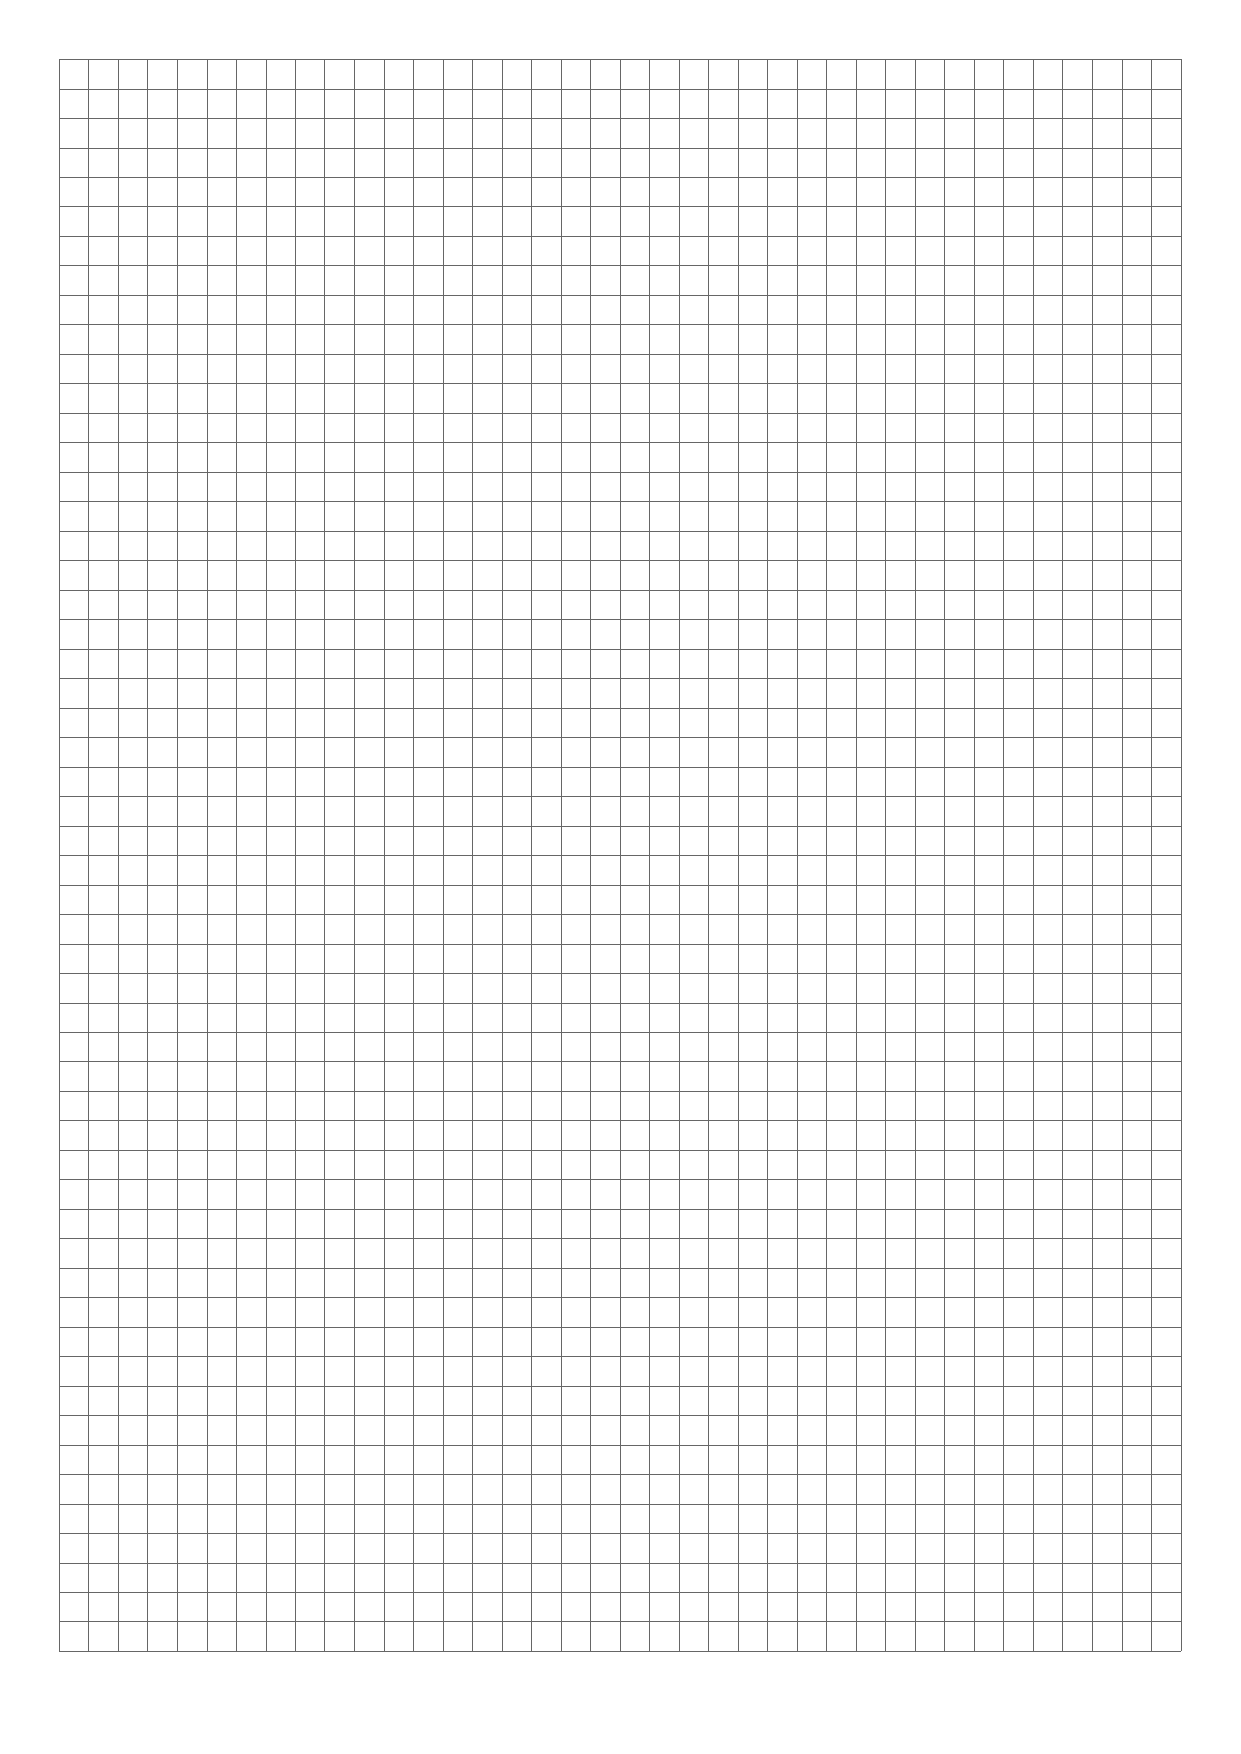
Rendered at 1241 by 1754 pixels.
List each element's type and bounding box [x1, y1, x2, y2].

table_cell [473, 502, 502, 531]
table_cell [916, 974, 944, 1002]
table_cell [886, 1534, 915, 1562]
table_cell [798, 1357, 826, 1386]
table_header [119, 60, 147, 88]
table_cell [1152, 1593, 1181, 1621]
table_cell [237, 414, 266, 442]
table_cell [178, 1269, 207, 1297]
table_cell [325, 591, 354, 619]
table_cell [473, 945, 502, 973]
table_cell [827, 1092, 856, 1120]
table_cell [267, 1269, 295, 1297]
table_cell [267, 325, 295, 354]
table_cell [975, 325, 1003, 354]
table_cell [650, 1092, 679, 1120]
table_cell [768, 90, 797, 118]
table_cell [148, 532, 177, 560]
table_cell [1034, 797, 1062, 826]
table_cell [444, 1033, 472, 1061]
table_cell [739, 1534, 767, 1562]
table_cell [562, 1004, 590, 1032]
table_cell [562, 1033, 590, 1061]
table_cell [827, 384, 856, 413]
table_cell [532, 738, 561, 767]
table_cell [355, 1239, 384, 1268]
table_cell [119, 1622, 147, 1651]
table_header [414, 60, 443, 88]
table_cell [503, 1121, 531, 1150]
table_cell [621, 1416, 649, 1444]
table_cell [827, 325, 856, 354]
table_cell [296, 915, 324, 943]
table_cell [89, 797, 118, 826]
table_cell [591, 237, 620, 265]
table_cell [355, 532, 384, 560]
table_cell [267, 1298, 295, 1327]
table_cell [1152, 1505, 1181, 1533]
table_cell [1063, 620, 1092, 649]
table_cell [680, 1180, 708, 1209]
table_cell [916, 1269, 944, 1297]
table_cell [739, 532, 767, 560]
table_cell [355, 856, 384, 884]
table_cell [325, 679, 354, 708]
table_cell [650, 1298, 679, 1327]
table_cell [1034, 974, 1062, 1002]
table_cell [532, 1505, 561, 1533]
table_cell [1123, 149, 1151, 177]
table_cell [503, 974, 531, 1002]
table_cell [739, 797, 767, 826]
table_cell [296, 620, 324, 649]
table_cell [975, 1446, 1003, 1474]
table_cell [296, 1564, 324, 1592]
table_cell [208, 738, 236, 767]
table_cell [798, 1033, 826, 1061]
table_cell [1093, 974, 1122, 1002]
table_cell [473, 473, 502, 501]
table_cell [886, 1151, 915, 1179]
table_cell [1034, 945, 1062, 973]
table_cell [1152, 1416, 1181, 1444]
table_cell [325, 1505, 354, 1533]
table_cell [975, 207, 1003, 236]
table_cell [827, 679, 856, 708]
table_cell [89, 1151, 118, 1179]
table_cell [1034, 620, 1062, 649]
table_header [886, 60, 915, 88]
table_cell [680, 856, 708, 884]
table_cell [650, 532, 679, 560]
table_cell [296, 1269, 324, 1297]
table_cell [827, 119, 856, 147]
table_cell [208, 1593, 236, 1621]
table_cell [680, 473, 708, 501]
table_cell [945, 1239, 974, 1268]
table_cell [208, 945, 236, 973]
table_cell [119, 1298, 147, 1327]
table_cell [1034, 1534, 1062, 1562]
table_cell [119, 296, 147, 324]
table_cell [1063, 1446, 1092, 1474]
table_cell [473, 620, 502, 649]
table_cell [385, 178, 413, 206]
table_cell [1063, 679, 1092, 708]
table_cell [355, 945, 384, 973]
table_cell [680, 1033, 708, 1061]
table_cell [119, 90, 147, 118]
table_cell [768, 1180, 797, 1209]
table_cell [148, 591, 177, 619]
table_cell [1063, 886, 1092, 914]
table_cell [414, 1092, 443, 1120]
table_cell [208, 502, 236, 531]
table_cell [178, 355, 207, 383]
table_cell [1034, 856, 1062, 884]
table_cell [414, 1298, 443, 1327]
table_cell [916, 856, 944, 884]
table_cell [119, 738, 147, 767]
table_cell [739, 1092, 767, 1120]
table_cell [119, 1416, 147, 1444]
table_cell [945, 620, 974, 649]
table_cell [385, 1269, 413, 1297]
table_cell [355, 1328, 384, 1356]
table_cell [886, 797, 915, 826]
table_cell [650, 974, 679, 1002]
table_cell [237, 355, 266, 383]
table_cell [296, 502, 324, 531]
table_cell [916, 915, 944, 943]
table_cell [473, 915, 502, 943]
table_cell [1034, 1357, 1062, 1386]
table_cell [414, 1475, 443, 1503]
table_cell [680, 1534, 708, 1562]
table_cell [827, 1210, 856, 1238]
table_cell [562, 1505, 590, 1533]
table_cell [827, 1004, 856, 1032]
table_cell [296, 1534, 324, 1562]
table_cell [296, 1210, 324, 1238]
table_cell [385, 1593, 413, 1621]
table_cell [60, 709, 88, 737]
table_cell [1004, 1564, 1033, 1592]
table_cell [148, 384, 177, 413]
table_cell [1093, 473, 1122, 501]
table_cell [1093, 561, 1122, 590]
table_cell [532, 561, 561, 590]
table_cell [208, 886, 236, 914]
table_cell [650, 768, 679, 796]
table_cell [1152, 237, 1181, 265]
table_cell [503, 296, 531, 324]
table_cell [1093, 178, 1122, 206]
table_cell [945, 1387, 974, 1415]
table_cell [148, 1564, 177, 1592]
table_cell [621, 207, 649, 236]
table_cell [60, 797, 88, 826]
table_cell [444, 1151, 472, 1179]
table_cell [148, 414, 177, 442]
table_cell [119, 149, 147, 177]
table_cell [208, 90, 236, 118]
table_cell [591, 1564, 620, 1592]
table_cell [89, 237, 118, 265]
table_cell [916, 1062, 944, 1091]
table_cell [1034, 768, 1062, 796]
table_cell [355, 178, 384, 206]
table_cell [945, 119, 974, 147]
table_cell [325, 1622, 354, 1651]
table_cell [768, 591, 797, 619]
table_cell [414, 1033, 443, 1061]
table_cell [503, 1622, 531, 1651]
table_cell [60, 119, 88, 147]
table_cell [473, 90, 502, 118]
table_cell [296, 650, 324, 678]
table_cell [237, 1387, 266, 1415]
table_cell [768, 1298, 797, 1327]
table_cell [1034, 1593, 1062, 1621]
table_cell [886, 709, 915, 737]
table_cell [1063, 1239, 1092, 1268]
table_cell [709, 237, 738, 265]
table_cell [1063, 709, 1092, 737]
table_cell [1034, 473, 1062, 501]
table_cell [414, 296, 443, 324]
table_cell [178, 1475, 207, 1503]
table_cell [178, 1416, 207, 1444]
table_cell [709, 1505, 738, 1533]
table_cell [385, 1062, 413, 1091]
table_cell [975, 1121, 1003, 1150]
table_cell [709, 207, 738, 236]
table_cell [709, 1298, 738, 1327]
table_cell [532, 1180, 561, 1209]
table_cell [562, 266, 590, 295]
table_cell [621, 90, 649, 118]
table_cell [414, 325, 443, 354]
table_cell [650, 1622, 679, 1651]
table_cell [798, 1210, 826, 1238]
table_cell [1123, 178, 1151, 206]
table_cell [1063, 561, 1092, 590]
table_cell [325, 797, 354, 826]
table_header [975, 60, 1003, 88]
table_cell [680, 1446, 708, 1474]
table_cell [208, 591, 236, 619]
table_cell [709, 1446, 738, 1474]
table_cell [739, 1564, 767, 1592]
table_cell [1004, 1239, 1033, 1268]
table_cell [739, 679, 767, 708]
table_cell [1004, 1298, 1033, 1327]
table_cell [768, 1505, 797, 1533]
table_cell [385, 945, 413, 973]
table_cell [208, 1092, 236, 1120]
table_cell [60, 355, 88, 383]
table_cell [355, 90, 384, 118]
table_cell [89, 679, 118, 708]
table_cell [562, 149, 590, 177]
table_cell [798, 325, 826, 354]
table_cell [89, 178, 118, 206]
table_cell [1034, 414, 1062, 442]
table_cell [857, 90, 885, 118]
table_cell [1152, 856, 1181, 884]
table_cell [385, 384, 413, 413]
table_cell [532, 1387, 561, 1415]
table_cell [621, 355, 649, 383]
table_cell [208, 532, 236, 560]
table_cell [178, 1033, 207, 1061]
table_cell [473, 738, 502, 767]
table_cell [267, 650, 295, 678]
table_cell [857, 414, 885, 442]
table_cell [650, 119, 679, 147]
table_cell [857, 1593, 885, 1621]
table_cell [414, 1269, 443, 1297]
table_cell [739, 886, 767, 914]
table_cell [60, 1357, 88, 1386]
table_cell [325, 1328, 354, 1356]
table_cell [621, 1062, 649, 1091]
table_cell [1093, 709, 1122, 737]
table_cell [414, 856, 443, 884]
table_cell [148, 1210, 177, 1238]
table_cell [1123, 1239, 1151, 1268]
table_cell [119, 1092, 147, 1120]
table_cell [1034, 1328, 1062, 1356]
table_cell [591, 532, 620, 560]
table_cell [621, 1180, 649, 1209]
table_cell [325, 620, 354, 649]
table_cell [532, 886, 561, 914]
table_cell [385, 149, 413, 177]
table_cell [1152, 443, 1181, 472]
table_cell [208, 797, 236, 826]
table_cell [739, 90, 767, 118]
table_cell [237, 1328, 266, 1356]
table_cell [267, 561, 295, 590]
table_cell [621, 443, 649, 472]
table_cell [1004, 1180, 1033, 1209]
table_cell [886, 237, 915, 265]
table_cell [739, 1446, 767, 1474]
table_cell [591, 886, 620, 914]
table_cell [886, 266, 915, 295]
table_cell [709, 1121, 738, 1150]
table_cell [237, 1092, 266, 1120]
table_header [178, 60, 207, 88]
table_cell [768, 1239, 797, 1268]
table_cell [296, 237, 324, 265]
table_cell [267, 1357, 295, 1386]
table_cell [1034, 443, 1062, 472]
table_cell [591, 650, 620, 678]
table_cell [237, 149, 266, 177]
table_cell [1123, 1357, 1151, 1386]
table_cell [237, 1505, 266, 1533]
table_cell [414, 738, 443, 767]
table_cell [208, 384, 236, 413]
table_cell [267, 915, 295, 943]
table_cell [208, 1357, 236, 1386]
table_cell [473, 178, 502, 206]
table_cell [591, 178, 620, 206]
table_cell [650, 886, 679, 914]
table_cell [621, 591, 649, 619]
table_cell [827, 561, 856, 590]
table_cell [208, 1239, 236, 1268]
table_cell [709, 1239, 738, 1268]
table_cell [414, 1151, 443, 1179]
table_cell [621, 1475, 649, 1503]
table_cell [1004, 679, 1033, 708]
table_cell [975, 1475, 1003, 1503]
table_cell [325, 207, 354, 236]
table_cell [886, 561, 915, 590]
table_cell [444, 620, 472, 649]
table_cell [975, 620, 1003, 649]
table_cell [768, 768, 797, 796]
table_cell [208, 1151, 236, 1179]
table_cell [355, 1151, 384, 1179]
table_cell [709, 384, 738, 413]
table_cell [975, 974, 1003, 1002]
table_cell [325, 1357, 354, 1386]
table_cell [532, 90, 561, 118]
table_cell [680, 237, 708, 265]
table_cell [1093, 296, 1122, 324]
table_cell [739, 1475, 767, 1503]
table_cell [208, 1269, 236, 1297]
table_cell [1093, 1062, 1122, 1091]
table_cell [385, 502, 413, 531]
table_cell [296, 738, 324, 767]
table_cell [385, 591, 413, 619]
table_cell [886, 443, 915, 472]
table_cell [414, 1534, 443, 1562]
table_header [355, 60, 384, 88]
table_cell [532, 207, 561, 236]
table_cell [1123, 768, 1151, 796]
table_cell [532, 1239, 561, 1268]
table_cell [1004, 1534, 1033, 1562]
table_cell [1093, 945, 1122, 973]
table_cell [1093, 1180, 1122, 1209]
table_cell [650, 414, 679, 442]
table_cell [414, 561, 443, 590]
table_cell [178, 443, 207, 472]
table_cell [89, 827, 118, 855]
table_cell [148, 207, 177, 236]
table_cell [562, 650, 590, 678]
table_cell [267, 856, 295, 884]
table_cell [385, 1357, 413, 1386]
table_cell [89, 1062, 118, 1091]
table_cell [1123, 1062, 1151, 1091]
table_cell [1063, 149, 1092, 177]
table_cell [119, 1475, 147, 1503]
table_cell [503, 237, 531, 265]
table_cell [1063, 473, 1092, 501]
table_cell [503, 886, 531, 914]
table_cell [89, 886, 118, 914]
table_cell [325, 325, 354, 354]
table_cell [532, 1328, 561, 1356]
table_cell [237, 178, 266, 206]
table_cell [237, 827, 266, 855]
table_cell [1152, 149, 1181, 177]
table_cell [1063, 1475, 1092, 1503]
table_cell [414, 178, 443, 206]
table_cell [119, 237, 147, 265]
table_cell [532, 945, 561, 973]
table_cell [768, 1446, 797, 1474]
table_cell [827, 591, 856, 619]
table_cell [1063, 1328, 1092, 1356]
table_cell [1093, 1298, 1122, 1327]
table_cell [857, 1210, 885, 1238]
table_cell [1152, 591, 1181, 619]
table_cell [857, 1387, 885, 1415]
table_cell [473, 1004, 502, 1032]
table_cell [385, 886, 413, 914]
table_cell [178, 1298, 207, 1327]
table_cell [1004, 1475, 1033, 1503]
table_cell [503, 650, 531, 678]
table_cell [975, 768, 1003, 796]
table_cell [148, 945, 177, 973]
table_cell [975, 1151, 1003, 1179]
table_cell [709, 1151, 738, 1179]
table_cell [385, 1534, 413, 1562]
table_cell [355, 443, 384, 472]
table_cell [739, 1357, 767, 1386]
table_cell [325, 1092, 354, 1120]
table_cell [1063, 591, 1092, 619]
table_cell [1093, 1564, 1122, 1592]
table_cell [650, 1269, 679, 1297]
table_cell [591, 1505, 620, 1533]
table_cell [385, 1180, 413, 1209]
table_cell [178, 1239, 207, 1268]
table_cell [650, 296, 679, 324]
table_cell [1063, 532, 1092, 560]
table_cell [178, 1151, 207, 1179]
table_cell [414, 1357, 443, 1386]
table_cell [1152, 797, 1181, 826]
table_cell [178, 178, 207, 206]
table_cell [148, 1446, 177, 1474]
table_cell [89, 974, 118, 1002]
table_cell [857, 1416, 885, 1444]
table_cell [768, 1269, 797, 1297]
table_cell [562, 414, 590, 442]
table_cell [267, 443, 295, 472]
table_cell [444, 1534, 472, 1562]
table_cell [621, 473, 649, 501]
table_cell [503, 768, 531, 796]
table_cell [709, 1534, 738, 1562]
table_cell [768, 178, 797, 206]
table_cell [1093, 1505, 1122, 1533]
table_cell [916, 1593, 944, 1621]
table_cell [827, 1151, 856, 1179]
table_cell [827, 414, 856, 442]
table_cell [886, 296, 915, 324]
table_cell [827, 532, 856, 560]
table_cell [267, 827, 295, 855]
table_header [325, 60, 354, 88]
table_cell [355, 355, 384, 383]
table_cell [267, 738, 295, 767]
table_cell [916, 178, 944, 206]
table_cell [650, 325, 679, 354]
table_cell [975, 119, 1003, 147]
table_cell [414, 532, 443, 560]
table_cell [798, 207, 826, 236]
table_cell [444, 561, 472, 590]
table_cell [1063, 119, 1092, 147]
table_cell [768, 1210, 797, 1238]
table_cell [208, 1328, 236, 1356]
table_cell [473, 1180, 502, 1209]
table_cell [473, 237, 502, 265]
table_cell [857, 1180, 885, 1209]
table_cell [945, 384, 974, 413]
table_cell [591, 1269, 620, 1297]
table_cell [267, 1387, 295, 1415]
table_cell [355, 679, 384, 708]
table_cell [650, 1534, 679, 1562]
table_cell [89, 1092, 118, 1120]
table_cell [768, 237, 797, 265]
table_cell [798, 797, 826, 826]
table_cell [178, 620, 207, 649]
table_cell [709, 738, 738, 767]
table_cell [503, 384, 531, 413]
table_cell [444, 1387, 472, 1415]
table_cell [1152, 650, 1181, 678]
table_cell [739, 296, 767, 324]
table_cell [1004, 856, 1033, 884]
table_cell [385, 1505, 413, 1533]
table_cell [296, 532, 324, 560]
table_cell [562, 384, 590, 413]
table_cell [1034, 561, 1062, 590]
table_cell [680, 591, 708, 619]
table_cell [650, 945, 679, 973]
table_cell [945, 296, 974, 324]
table_cell [886, 149, 915, 177]
table_cell [650, 1505, 679, 1533]
table_cell [1093, 1328, 1122, 1356]
table_cell [355, 1210, 384, 1238]
table_cell [208, 915, 236, 943]
table_cell [1093, 1033, 1122, 1061]
table_cell [148, 738, 177, 767]
table_cell [267, 237, 295, 265]
table_cell [916, 1564, 944, 1592]
table_cell [444, 414, 472, 442]
table_cell [532, 532, 561, 560]
table_cell [916, 1298, 944, 1327]
table_cell [591, 1298, 620, 1327]
table_cell [975, 915, 1003, 943]
table_cell [621, 679, 649, 708]
table_cell [621, 620, 649, 649]
table_cell [857, 679, 885, 708]
table_cell [1093, 414, 1122, 442]
table_cell [1004, 709, 1033, 737]
table_cell [148, 1151, 177, 1179]
table_cell [119, 1505, 147, 1533]
table_cell [532, 296, 561, 324]
table_cell [414, 1593, 443, 1621]
table_cell [237, 797, 266, 826]
table_cell [473, 1269, 502, 1297]
table_cell [916, 414, 944, 442]
table_cell [355, 1062, 384, 1091]
table_cell [148, 237, 177, 265]
table_cell [650, 679, 679, 708]
table_cell [296, 945, 324, 973]
table_cell [325, 1151, 354, 1179]
table_cell [532, 1534, 561, 1562]
table_cell [562, 679, 590, 708]
table_cell [119, 650, 147, 678]
table_cell [503, 797, 531, 826]
table_header [60, 60, 88, 88]
table_cell [60, 296, 88, 324]
table_cell [1004, 827, 1033, 855]
table_cell [532, 1121, 561, 1150]
table_cell [1152, 768, 1181, 796]
table_cell [768, 443, 797, 472]
table_cell [1093, 591, 1122, 619]
table_cell [916, 119, 944, 147]
table_cell [296, 1092, 324, 1120]
table_cell [739, 1387, 767, 1415]
table_cell [385, 974, 413, 1002]
table_cell [148, 1534, 177, 1562]
table_cell [945, 1357, 974, 1386]
table_cell [1123, 915, 1151, 943]
table_cell [473, 1446, 502, 1474]
table_cell [325, 532, 354, 560]
table_cell [650, 1593, 679, 1621]
table_cell [89, 443, 118, 472]
table_cell [444, 473, 472, 501]
table_header [532, 60, 561, 88]
table_cell [739, 443, 767, 472]
table_cell [208, 443, 236, 472]
table_cell [178, 119, 207, 147]
table_cell [1034, 1269, 1062, 1297]
table_cell [827, 443, 856, 472]
table_cell [650, 207, 679, 236]
table_cell [945, 1062, 974, 1091]
table_cell [1063, 1151, 1092, 1179]
table_cell [444, 443, 472, 472]
table_cell [119, 679, 147, 708]
table_cell [1034, 1180, 1062, 1209]
table_cell [680, 1062, 708, 1091]
table_cell [709, 1622, 738, 1651]
table_cell [1063, 1534, 1092, 1562]
table_cell [975, 149, 1003, 177]
table_cell [1123, 1121, 1151, 1150]
table_cell [532, 149, 561, 177]
table_cell [178, 768, 207, 796]
table_cell [60, 384, 88, 413]
table_cell [325, 296, 354, 324]
table_cell [768, 620, 797, 649]
table_cell [473, 119, 502, 147]
table_cell [709, 915, 738, 943]
table_cell [444, 237, 472, 265]
table_cell [798, 1239, 826, 1268]
table_cell [591, 384, 620, 413]
table_cell [414, 709, 443, 737]
table_cell [1034, 1239, 1062, 1268]
table_cell [503, 325, 531, 354]
table_cell [237, 1475, 266, 1503]
table_cell [1004, 974, 1033, 1002]
table_cell [739, 237, 767, 265]
table_cell [975, 856, 1003, 884]
table_cell [355, 149, 384, 177]
table_cell [975, 591, 1003, 619]
table_cell [562, 1446, 590, 1474]
table_cell [355, 1004, 384, 1032]
table_cell [503, 1298, 531, 1327]
table_cell [237, 886, 266, 914]
table_cell [827, 709, 856, 737]
table_cell [178, 827, 207, 855]
table_cell [1063, 1564, 1092, 1592]
table_cell [886, 1004, 915, 1032]
table_cell [591, 502, 620, 531]
table_cell [916, 1505, 944, 1533]
table_cell [178, 502, 207, 531]
table_cell [355, 1416, 384, 1444]
table_cell [975, 561, 1003, 590]
table_cell [945, 1564, 974, 1592]
table_cell [473, 1475, 502, 1503]
table_cell [1152, 1622, 1181, 1651]
table_cell [89, 856, 118, 884]
table_cell [798, 119, 826, 147]
table_cell [827, 1269, 856, 1297]
table_cell [1034, 915, 1062, 943]
table_cell [827, 886, 856, 914]
table_cell [178, 1505, 207, 1533]
table_cell [680, 1328, 708, 1356]
table_cell [119, 414, 147, 442]
table_cell [119, 974, 147, 1002]
table_cell [621, 1239, 649, 1268]
table_cell [325, 119, 354, 147]
table_cell [650, 827, 679, 855]
table_cell [1123, 1622, 1151, 1651]
table_cell [1004, 1416, 1033, 1444]
table_cell [208, 207, 236, 236]
table_cell [945, 768, 974, 796]
table_cell [414, 620, 443, 649]
table_cell [650, 1328, 679, 1356]
table_cell [532, 797, 561, 826]
table_cell [798, 266, 826, 295]
table_cell [591, 709, 620, 737]
table_cell [355, 325, 384, 354]
table_cell [1063, 827, 1092, 855]
table_cell [591, 296, 620, 324]
table_cell [532, 325, 561, 354]
table_cell [148, 915, 177, 943]
table_cell [89, 1357, 118, 1386]
table_cell [975, 1328, 1003, 1356]
table_cell [385, 1239, 413, 1268]
table_cell [886, 1210, 915, 1238]
table_cell [325, 827, 354, 855]
table_cell [148, 768, 177, 796]
table_cell [798, 532, 826, 560]
table_cell [178, 1357, 207, 1386]
table_cell [89, 945, 118, 973]
table_cell [296, 1033, 324, 1061]
table_cell [562, 1239, 590, 1268]
table_cell [325, 1534, 354, 1562]
table_cell [857, 1298, 885, 1327]
table_cell [1034, 1062, 1062, 1091]
table_cell [975, 1210, 1003, 1238]
table_cell [798, 1269, 826, 1297]
table_cell [1004, 502, 1033, 531]
table_cell [975, 237, 1003, 265]
table_cell [208, 1564, 236, 1592]
table_cell [237, 325, 266, 354]
table_cell [945, 738, 974, 767]
table_cell [680, 1475, 708, 1503]
table_cell [208, 1387, 236, 1415]
table_cell [562, 945, 590, 973]
table_cell [1093, 620, 1122, 649]
table_cell [267, 532, 295, 560]
table_cell [827, 355, 856, 383]
table_cell [680, 414, 708, 442]
table_cell [208, 178, 236, 206]
table_cell [89, 1210, 118, 1238]
table_cell [473, 1328, 502, 1356]
table_cell [267, 945, 295, 973]
table_cell [1152, 1210, 1181, 1238]
table_cell [148, 1180, 177, 1209]
table_cell [1123, 591, 1151, 619]
table_cell [532, 679, 561, 708]
table_cell [89, 1328, 118, 1356]
table_cell [1123, 1004, 1151, 1032]
table_cell [916, 738, 944, 767]
table_cell [296, 1387, 324, 1415]
table_cell [119, 1121, 147, 1150]
table_cell [1034, 1004, 1062, 1032]
table_cell [1152, 974, 1181, 1002]
table_cell [1123, 473, 1151, 501]
table_cell [945, 650, 974, 678]
table_cell [237, 1062, 266, 1091]
table_cell [60, 443, 88, 472]
table_cell [709, 443, 738, 472]
table_cell [89, 502, 118, 531]
table_cell [1004, 414, 1033, 442]
table_cell [739, 1298, 767, 1327]
table_cell [768, 1151, 797, 1179]
table_cell [60, 620, 88, 649]
table_cell [503, 355, 531, 383]
table_cell [385, 1622, 413, 1651]
table_cell [916, 325, 944, 354]
table_cell [827, 1062, 856, 1091]
table_cell [296, 1004, 324, 1032]
table_cell [1093, 1210, 1122, 1238]
table_cell [532, 502, 561, 531]
table_cell [178, 473, 207, 501]
table_cell [562, 502, 590, 531]
table_cell [768, 149, 797, 177]
table_cell [267, 90, 295, 118]
table_cell [1152, 1121, 1181, 1150]
table_cell [267, 149, 295, 177]
table_header [1034, 60, 1062, 88]
table_cell [385, 1416, 413, 1444]
table_cell [503, 620, 531, 649]
table_cell [444, 178, 472, 206]
table_cell [444, 974, 472, 1002]
table_cell [473, 296, 502, 324]
table_cell [60, 650, 88, 678]
table_cell [237, 709, 266, 737]
table_cell [119, 1446, 147, 1474]
table_cell [1004, 532, 1033, 560]
table_cell [414, 414, 443, 442]
table_cell [60, 1328, 88, 1356]
table_cell [1004, 119, 1033, 147]
table_cell [680, 1416, 708, 1444]
table_cell [1063, 738, 1092, 767]
table_cell [414, 1121, 443, 1150]
table_cell [975, 1416, 1003, 1444]
table_cell [886, 856, 915, 884]
table_cell [178, 207, 207, 236]
table_cell [296, 1622, 324, 1651]
table_cell [119, 1534, 147, 1562]
table_cell [503, 1033, 531, 1061]
table_cell [325, 1004, 354, 1032]
table_cell [178, 915, 207, 943]
table_cell [562, 207, 590, 236]
table_cell [119, 945, 147, 973]
table_cell [148, 1004, 177, 1032]
table_cell [267, 768, 295, 796]
table_cell [444, 679, 472, 708]
table_cell [148, 620, 177, 649]
table_cell [296, 1505, 324, 1533]
table_cell [385, 90, 413, 118]
table_cell [444, 1298, 472, 1327]
table_cell [798, 1534, 826, 1562]
table_cell [414, 384, 443, 413]
table_cell [827, 1357, 856, 1386]
table_cell [385, 207, 413, 236]
table_cell [532, 443, 561, 472]
table_cell [975, 1269, 1003, 1297]
table_cell [1093, 237, 1122, 265]
table_cell [1004, 1593, 1033, 1621]
table_cell [532, 384, 561, 413]
table_cell [208, 237, 236, 265]
table_header [237, 60, 266, 88]
table_cell [768, 1092, 797, 1120]
table_cell [886, 679, 915, 708]
table_cell [355, 886, 384, 914]
table_cell [1123, 650, 1151, 678]
table_cell [886, 1269, 915, 1297]
table_cell [739, 414, 767, 442]
table_cell [768, 532, 797, 560]
table_cell [1093, 1239, 1122, 1268]
table_cell [1093, 886, 1122, 914]
table_cell [178, 1446, 207, 1474]
table_cell [208, 296, 236, 324]
table_cell [89, 1298, 118, 1327]
table_cell [1152, 266, 1181, 295]
table_cell [857, 1121, 885, 1150]
table_cell [798, 1505, 826, 1533]
table_cell [325, 1298, 354, 1327]
table_cell [886, 1475, 915, 1503]
table_cell [208, 974, 236, 1002]
table_cell [532, 1062, 561, 1091]
table_cell [591, 266, 620, 295]
table_cell [916, 384, 944, 413]
table_cell [857, 915, 885, 943]
table_cell [739, 473, 767, 501]
table_cell [414, 266, 443, 295]
table_cell [444, 709, 472, 737]
table_cell [355, 384, 384, 413]
table_cell [355, 1505, 384, 1533]
table_cell [1034, 886, 1062, 914]
table_cell [739, 620, 767, 649]
table_cell [709, 325, 738, 354]
table_cell [89, 414, 118, 442]
table_cell [385, 237, 413, 265]
table_cell [739, 709, 767, 737]
table_cell [89, 1475, 118, 1503]
table_cell [473, 443, 502, 472]
table_cell [414, 974, 443, 1002]
table_cell [680, 1210, 708, 1238]
table_cell [385, 1151, 413, 1179]
table_cell [414, 591, 443, 619]
table_cell [119, 266, 147, 295]
table_cell [650, 915, 679, 943]
table_cell [975, 266, 1003, 295]
table_cell [89, 1534, 118, 1562]
table_cell [208, 1298, 236, 1327]
table_cell [1152, 502, 1181, 531]
table_cell [1063, 1622, 1092, 1651]
table_cell [355, 1593, 384, 1621]
table_cell [886, 1298, 915, 1327]
table_cell [532, 1564, 561, 1592]
table_cell [709, 827, 738, 855]
table_cell [385, 119, 413, 147]
table_cell [621, 266, 649, 295]
table_cell [532, 827, 561, 855]
table_cell [119, 1062, 147, 1091]
table_cell [650, 90, 679, 118]
table_cell [650, 1475, 679, 1503]
table_cell [325, 1416, 354, 1444]
table_cell [709, 178, 738, 206]
table_cell [739, 915, 767, 943]
table_cell [355, 974, 384, 1002]
table_cell [1034, 296, 1062, 324]
table_cell [503, 1534, 531, 1562]
table_cell [680, 738, 708, 767]
table_cell [119, 561, 147, 590]
table_cell [621, 1210, 649, 1238]
table_cell [709, 650, 738, 678]
table_cell [178, 738, 207, 767]
table_cell [89, 1505, 118, 1533]
table_cell [1093, 532, 1122, 560]
table_cell [916, 620, 944, 649]
table_cell [709, 502, 738, 531]
table_cell [739, 1180, 767, 1209]
table_cell [473, 532, 502, 560]
table_cell [60, 473, 88, 501]
table_cell [768, 1004, 797, 1032]
table_cell [650, 237, 679, 265]
table_cell [89, 1564, 118, 1592]
table_cell [768, 915, 797, 943]
table_cell [355, 1033, 384, 1061]
table_cell [857, 650, 885, 678]
table_cell [768, 679, 797, 708]
table_cell [178, 266, 207, 295]
table_cell [680, 90, 708, 118]
table_cell [473, 1239, 502, 1268]
table_cell [296, 296, 324, 324]
table_cell [975, 532, 1003, 560]
table_cell [119, 1593, 147, 1621]
table_cell [768, 296, 797, 324]
table_cell [886, 1622, 915, 1651]
table_cell [414, 473, 443, 501]
table_cell [60, 1564, 88, 1592]
table_cell [414, 886, 443, 914]
table_cell [886, 1180, 915, 1209]
table_cell [89, 1416, 118, 1444]
table_cell [1093, 915, 1122, 943]
table_cell [1034, 207, 1062, 236]
table_cell [325, 915, 354, 943]
table_cell [680, 1387, 708, 1415]
table_cell [1123, 1269, 1151, 1297]
table_cell [385, 1210, 413, 1238]
table_cell [709, 886, 738, 914]
table_cell [473, 1151, 502, 1179]
table_cell [562, 1210, 590, 1238]
table_cell [237, 591, 266, 619]
table_cell [1034, 1092, 1062, 1120]
table_cell [1123, 1210, 1151, 1238]
table_cell [178, 414, 207, 442]
table_cell [473, 149, 502, 177]
table_cell [621, 915, 649, 943]
table_cell [945, 1210, 974, 1238]
table_cell [325, 1269, 354, 1297]
table_cell [739, 1121, 767, 1150]
table_cell [650, 1416, 679, 1444]
table_cell [739, 1416, 767, 1444]
table_cell [916, 355, 944, 383]
table_cell [768, 561, 797, 590]
table_cell [325, 561, 354, 590]
table_cell [237, 1446, 266, 1474]
table_header [503, 60, 531, 88]
table_cell [1152, 1180, 1181, 1209]
table_cell [916, 886, 944, 914]
table_cell [60, 502, 88, 531]
table_cell [857, 502, 885, 531]
table_cell [119, 1357, 147, 1386]
table_cell [385, 1033, 413, 1061]
table_cell [1152, 1004, 1181, 1032]
table_cell [916, 296, 944, 324]
table_cell [945, 1092, 974, 1120]
table_cell [975, 90, 1003, 118]
table_cell [768, 1416, 797, 1444]
table_cell [827, 1622, 856, 1651]
table_cell [503, 679, 531, 708]
table_cell [473, 1210, 502, 1238]
table_cell [355, 296, 384, 324]
table_cell [178, 797, 207, 826]
table_cell [1123, 355, 1151, 383]
table_cell [503, 149, 531, 177]
table_cell [119, 1180, 147, 1209]
table_cell [1123, 679, 1151, 708]
table_cell [650, 1446, 679, 1474]
table_cell [325, 1387, 354, 1415]
table_cell [768, 945, 797, 973]
table_cell [1123, 1387, 1151, 1415]
table_cell [1063, 325, 1092, 354]
table_cell [709, 1593, 738, 1621]
table_header [1063, 60, 1092, 88]
table_cell [208, 1534, 236, 1562]
table_cell [1063, 1298, 1092, 1327]
table_cell [325, 974, 354, 1002]
table_cell [325, 1475, 354, 1503]
table_cell [208, 620, 236, 649]
table_cell [1123, 974, 1151, 1002]
table_cell [60, 266, 88, 295]
table_cell [945, 532, 974, 560]
table_cell [709, 768, 738, 796]
table_cell [562, 1534, 590, 1562]
table_cell [1034, 1033, 1062, 1061]
table_cell [1152, 1151, 1181, 1179]
table_cell [945, 1505, 974, 1533]
table_cell [798, 296, 826, 324]
table_cell [325, 502, 354, 531]
table_cell [621, 384, 649, 413]
table_cell [296, 886, 324, 914]
table_cell [1034, 1416, 1062, 1444]
table_cell [768, 650, 797, 678]
table_cell [503, 738, 531, 767]
table_cell [739, 1593, 767, 1621]
table_cell [355, 709, 384, 737]
table_cell [473, 1298, 502, 1327]
table_cell [325, 650, 354, 678]
table_cell [148, 149, 177, 177]
table_cell [444, 768, 472, 796]
table_cell [1152, 561, 1181, 590]
table_cell [178, 149, 207, 177]
table_cell [89, 738, 118, 767]
table_cell [267, 1151, 295, 1179]
table_cell [709, 709, 738, 737]
table_cell [768, 207, 797, 236]
table_cell [1004, 738, 1033, 767]
table_cell [267, 1092, 295, 1120]
table_cell [827, 1387, 856, 1415]
table_cell [237, 945, 266, 973]
table_cell [178, 679, 207, 708]
table_cell [119, 827, 147, 855]
table_cell [267, 1180, 295, 1209]
table_cell [1152, 473, 1181, 501]
table_cell [444, 1622, 472, 1651]
table_cell [1152, 1062, 1181, 1091]
table_cell [473, 1593, 502, 1621]
table_cell [591, 1328, 620, 1356]
table_cell [267, 886, 295, 914]
table_cell [886, 414, 915, 442]
table_cell [414, 1622, 443, 1651]
table_cell [325, 768, 354, 796]
table_cell [148, 1475, 177, 1503]
table_cell [798, 561, 826, 590]
table_cell [650, 1564, 679, 1592]
table_cell [975, 945, 1003, 973]
table_cell [975, 443, 1003, 472]
table_cell [119, 355, 147, 383]
table_cell [857, 945, 885, 973]
table_cell [621, 502, 649, 531]
table_cell [916, 207, 944, 236]
table_cell [1123, 443, 1151, 472]
table_cell [473, 1121, 502, 1150]
table_cell [208, 355, 236, 383]
table_cell [857, 1357, 885, 1386]
table_cell [237, 1564, 266, 1592]
table_cell [1123, 532, 1151, 560]
table_cell [1034, 325, 1062, 354]
table_cell [532, 1092, 561, 1120]
table_cell [1034, 679, 1062, 708]
table_cell [798, 1062, 826, 1091]
table_cell [355, 561, 384, 590]
table_cell [444, 591, 472, 619]
table_cell [355, 620, 384, 649]
table_cell [237, 1239, 266, 1268]
table_cell [208, 561, 236, 590]
table_cell [945, 414, 974, 442]
table_cell [60, 856, 88, 884]
table_cell [444, 650, 472, 678]
table_cell [385, 1387, 413, 1415]
table_cell [827, 296, 856, 324]
table_cell [916, 443, 944, 472]
table_cell [621, 945, 649, 973]
table_cell [60, 591, 88, 619]
table_cell [178, 1387, 207, 1415]
table_cell [945, 1269, 974, 1297]
table_cell [148, 1269, 177, 1297]
table_cell [739, 768, 767, 796]
table_cell [60, 1004, 88, 1032]
table_cell [60, 1446, 88, 1474]
table_cell [89, 709, 118, 737]
table_cell [857, 886, 885, 914]
table_cell [208, 1475, 236, 1503]
table_cell [296, 1151, 324, 1179]
table_cell [60, 886, 88, 914]
table_cell [208, 1062, 236, 1091]
table_cell [1152, 945, 1181, 973]
table_cell [60, 561, 88, 590]
table_cell [296, 679, 324, 708]
table_cell [473, 1622, 502, 1651]
table_cell [473, 797, 502, 826]
table_cell [148, 1357, 177, 1386]
table_cell [857, 797, 885, 826]
table_cell [119, 591, 147, 619]
table_cell [237, 1416, 266, 1444]
table_cell [827, 1121, 856, 1150]
table_cell [444, 1062, 472, 1091]
table_cell [532, 1033, 561, 1061]
table_header [1152, 60, 1181, 88]
table_cell [267, 1062, 295, 1091]
table_cell [444, 384, 472, 413]
table_cell [532, 266, 561, 295]
table_cell [680, 1239, 708, 1268]
table_cell [532, 650, 561, 678]
table_cell [325, 1121, 354, 1150]
table_cell [385, 443, 413, 472]
table_cell [296, 90, 324, 118]
table_cell [414, 768, 443, 796]
table_header [650, 60, 679, 88]
table_cell [650, 620, 679, 649]
table_cell [208, 1180, 236, 1209]
table_header [296, 60, 324, 88]
table_cell [1152, 1092, 1181, 1120]
table_cell [680, 266, 708, 295]
table_cell [385, 1475, 413, 1503]
table_cell [827, 1475, 856, 1503]
table_cell [562, 1357, 590, 1386]
table_cell [119, 178, 147, 206]
table_cell [1152, 296, 1181, 324]
table_cell [208, 1416, 236, 1444]
table_cell [267, 1475, 295, 1503]
table_cell [798, 1564, 826, 1592]
table_cell [1123, 1564, 1151, 1592]
table_cell [60, 1151, 88, 1179]
table_cell [886, 1357, 915, 1386]
table_cell [503, 414, 531, 442]
table_cell [1152, 119, 1181, 147]
table_cell [857, 473, 885, 501]
table_cell [1093, 1004, 1122, 1032]
table_cell [296, 1416, 324, 1444]
table_cell [562, 827, 590, 855]
table_cell [739, 119, 767, 147]
table_cell [798, 827, 826, 855]
table_cell [945, 886, 974, 914]
table_cell [562, 1121, 590, 1150]
table_cell [296, 591, 324, 619]
table_cell [414, 119, 443, 147]
table_cell [473, 679, 502, 708]
table_cell [857, 709, 885, 737]
table_cell [414, 237, 443, 265]
table_cell [975, 709, 1003, 737]
table_cell [827, 1239, 856, 1268]
table_cell [208, 768, 236, 796]
table_cell [1093, 384, 1122, 413]
table_cell [148, 1062, 177, 1091]
table_cell [975, 1062, 1003, 1091]
table_cell [60, 1387, 88, 1415]
table_cell [591, 1004, 620, 1032]
table_cell [267, 679, 295, 708]
table_cell [591, 1446, 620, 1474]
table_cell [857, 355, 885, 383]
table_cell [650, 149, 679, 177]
table_cell [1123, 738, 1151, 767]
table_cell [621, 1298, 649, 1327]
table_cell [148, 325, 177, 354]
table_cell [296, 1328, 324, 1356]
table_cell [532, 1210, 561, 1238]
table_cell [89, 1180, 118, 1209]
table_cell [975, 797, 1003, 826]
table_cell [768, 384, 797, 413]
table_cell [89, 384, 118, 413]
table_cell [473, 1092, 502, 1120]
table_cell [385, 797, 413, 826]
table_cell [237, 915, 266, 943]
table_cell [621, 1505, 649, 1533]
table_cell [916, 237, 944, 265]
table_cell [1063, 1121, 1092, 1150]
table_cell [208, 1622, 236, 1651]
table_cell [827, 1298, 856, 1327]
table_cell [562, 886, 590, 914]
table_cell [1063, 974, 1092, 1002]
table_cell [444, 1564, 472, 1592]
table_header [857, 60, 885, 88]
table_cell [562, 532, 590, 560]
table_cell [709, 679, 738, 708]
table_cell [1004, 1446, 1033, 1474]
table_cell [89, 296, 118, 324]
table_cell [886, 1328, 915, 1356]
table_cell [178, 1062, 207, 1091]
table_cell [267, 1446, 295, 1474]
table_cell [1123, 384, 1151, 413]
table_cell [1004, 325, 1033, 354]
table_cell [1004, 915, 1033, 943]
table_cell [1123, 1593, 1151, 1621]
table_cell [148, 266, 177, 295]
table_cell [355, 591, 384, 619]
table_cell [1152, 915, 1181, 943]
table_cell [60, 738, 88, 767]
table_cell [650, 1121, 679, 1150]
table_cell [798, 473, 826, 501]
table_cell [621, 709, 649, 737]
table_cell [768, 1328, 797, 1356]
table_cell [886, 620, 915, 649]
table_cell [857, 1475, 885, 1503]
table_cell [473, 1357, 502, 1386]
table_cell [621, 768, 649, 796]
table_cell [532, 856, 561, 884]
table_cell [385, 473, 413, 501]
table_cell [237, 1180, 266, 1209]
table_cell [148, 178, 177, 206]
table_cell [237, 1269, 266, 1297]
table_cell [1152, 1269, 1181, 1297]
table_cell [178, 886, 207, 914]
table_cell [916, 561, 944, 590]
table_cell [178, 709, 207, 737]
table_cell [798, 1475, 826, 1503]
table_cell [503, 90, 531, 118]
table_cell [1123, 797, 1151, 826]
table_cell [827, 90, 856, 118]
table_cell [739, 1328, 767, 1356]
table_cell [473, 207, 502, 236]
table_cell [414, 355, 443, 383]
table_cell [1063, 1033, 1092, 1061]
table_cell [857, 1062, 885, 1091]
table_cell [119, 384, 147, 413]
table_cell [237, 384, 266, 413]
table_cell [945, 1151, 974, 1179]
table_cell [89, 1622, 118, 1651]
table_cell [1152, 178, 1181, 206]
table_cell [385, 414, 413, 442]
table_cell [916, 1121, 944, 1150]
table_cell [325, 149, 354, 177]
table_cell [178, 945, 207, 973]
table_cell [857, 561, 885, 590]
table_cell [60, 1505, 88, 1533]
table_cell [325, 738, 354, 767]
table_cell [768, 709, 797, 737]
table_cell [444, 827, 472, 855]
table_header [473, 60, 502, 88]
table_cell [591, 768, 620, 796]
table_cell [857, 532, 885, 560]
table_cell [650, 1239, 679, 1268]
table_cell [89, 1446, 118, 1474]
table_cell [532, 1357, 561, 1386]
table_cell [621, 1121, 649, 1150]
table_header [591, 60, 620, 88]
table_cell [562, 355, 590, 383]
table_cell [916, 1475, 944, 1503]
table_cell [827, 974, 856, 1002]
table_cell [857, 237, 885, 265]
table_cell [532, 1593, 561, 1621]
table_cell [562, 1564, 590, 1592]
table_cell [119, 1151, 147, 1179]
table_cell [60, 207, 88, 236]
table_cell [591, 1239, 620, 1268]
table_cell [591, 561, 620, 590]
table_cell [267, 1004, 295, 1032]
table_cell [1123, 414, 1151, 442]
table_cell [414, 827, 443, 855]
table_cell [325, 443, 354, 472]
table_cell [1034, 591, 1062, 619]
table_cell [886, 1239, 915, 1268]
table_cell [591, 1475, 620, 1503]
table_cell [119, 797, 147, 826]
table_cell [886, 325, 915, 354]
table_cell [119, 1328, 147, 1356]
table_cell [89, 325, 118, 354]
table_cell [355, 1534, 384, 1562]
table_cell [680, 1564, 708, 1592]
table_cell [1152, 1239, 1181, 1268]
table_cell [562, 561, 590, 590]
table_cell [886, 473, 915, 501]
table_cell [857, 119, 885, 147]
table_cell [1093, 1446, 1122, 1474]
table_cell [591, 856, 620, 884]
table_cell [886, 502, 915, 531]
table_cell [975, 827, 1003, 855]
table_cell [267, 1593, 295, 1621]
table_cell [886, 591, 915, 619]
table_cell [267, 1534, 295, 1562]
table_cell [975, 1239, 1003, 1268]
table_cell [827, 1180, 856, 1209]
table_cell [1093, 856, 1122, 884]
table_cell [1123, 90, 1151, 118]
table_cell [237, 237, 266, 265]
table_cell [1123, 119, 1151, 147]
table_header [621, 60, 649, 88]
table_cell [208, 856, 236, 884]
table_cell [680, 502, 708, 531]
table_cell [886, 1387, 915, 1415]
table_cell [739, 266, 767, 295]
table_cell [562, 473, 590, 501]
table_cell [680, 620, 708, 649]
table_cell [886, 1092, 915, 1120]
table_cell [1063, 797, 1092, 826]
table_cell [562, 1593, 590, 1621]
table_cell [591, 679, 620, 708]
table_cell [945, 237, 974, 265]
table_cell [1063, 1387, 1092, 1415]
table_cell [857, 1092, 885, 1120]
table_cell [1004, 650, 1033, 678]
table_cell [945, 1446, 974, 1474]
table_cell [1123, 266, 1151, 295]
table_cell [621, 1328, 649, 1356]
table_cell [650, 1004, 679, 1032]
table_cell [1093, 679, 1122, 708]
table_cell [148, 119, 177, 147]
table_cell [975, 296, 1003, 324]
table_cell [237, 856, 266, 884]
table_cell [945, 502, 974, 531]
table_cell [267, 1622, 295, 1651]
table_cell [267, 296, 295, 324]
table_cell [975, 502, 1003, 531]
table_cell [1034, 502, 1062, 531]
table_cell [148, 827, 177, 855]
table_cell [178, 1328, 207, 1356]
table_cell [414, 149, 443, 177]
table_cell [709, 1062, 738, 1091]
table_cell [680, 561, 708, 590]
table_cell [1152, 620, 1181, 649]
table_cell [650, 1387, 679, 1415]
table_cell [355, 1298, 384, 1327]
table_cell [621, 1593, 649, 1621]
table_cell [916, 1210, 944, 1238]
table_cell [148, 1121, 177, 1150]
table_cell [1152, 414, 1181, 442]
table_cell [827, 1446, 856, 1474]
table_cell [296, 119, 324, 147]
table_cell [650, 266, 679, 295]
table_cell [1093, 1534, 1122, 1562]
table_cell [1004, 1269, 1033, 1297]
table_cell [532, 1298, 561, 1327]
table_cell [1004, 355, 1033, 383]
table_cell [325, 1180, 354, 1209]
table_cell [562, 768, 590, 796]
table_cell [444, 1328, 472, 1356]
table_cell [267, 355, 295, 383]
table_cell [709, 1357, 738, 1386]
table_cell [591, 1180, 620, 1209]
table_cell [680, 768, 708, 796]
table_cell [148, 1416, 177, 1444]
table_cell [119, 1269, 147, 1297]
table_cell [60, 945, 88, 973]
table_cell [562, 1328, 590, 1356]
table_cell [857, 384, 885, 413]
table_cell [237, 1357, 266, 1386]
table_cell [237, 1121, 266, 1150]
table_cell [178, 856, 207, 884]
table_cell [1093, 502, 1122, 531]
table_cell [1093, 266, 1122, 295]
table_cell [591, 915, 620, 943]
table_cell [444, 1092, 472, 1120]
table_cell [709, 1564, 738, 1592]
table_cell [680, 1121, 708, 1150]
table_cell [60, 1033, 88, 1061]
table_cell [1152, 1564, 1181, 1592]
table_cell [444, 207, 472, 236]
table_cell [325, 1210, 354, 1238]
table_cell [827, 768, 856, 796]
table_header [680, 60, 708, 88]
table_cell [60, 679, 88, 708]
table_cell [414, 90, 443, 118]
table_cell [414, 1416, 443, 1444]
table_cell [325, 1239, 354, 1268]
table_cell [355, 207, 384, 236]
table_cell [119, 325, 147, 354]
table_cell [325, 1033, 354, 1061]
table_cell [385, 1328, 413, 1356]
table_cell [532, 1151, 561, 1179]
table_cell [768, 1033, 797, 1061]
table_cell [325, 1446, 354, 1474]
table_cell [621, 827, 649, 855]
table_cell [1152, 1446, 1181, 1474]
table_cell [208, 1004, 236, 1032]
table_cell [1093, 149, 1122, 177]
table_cell [473, 827, 502, 855]
table_cell [267, 178, 295, 206]
table_cell [60, 1269, 88, 1297]
table_cell [148, 797, 177, 826]
table_cell [532, 1004, 561, 1032]
table_cell [739, 1033, 767, 1061]
table_cell [1123, 325, 1151, 354]
table_cell [237, 1210, 266, 1238]
table_cell [178, 1593, 207, 1621]
table_cell [709, 296, 738, 324]
table_cell [119, 886, 147, 914]
table_cell [827, 178, 856, 206]
table_cell [1123, 1328, 1151, 1356]
table_cell [945, 1534, 974, 1562]
table_cell [532, 237, 561, 265]
table_cell [827, 502, 856, 531]
table_cell [1093, 1387, 1122, 1415]
table_cell [355, 1475, 384, 1503]
table_cell [1152, 1328, 1181, 1356]
table_header [1093, 60, 1122, 88]
table_cell [532, 974, 561, 1002]
table_cell [562, 915, 590, 943]
table_cell [119, 1564, 147, 1592]
table_cell [1004, 1004, 1033, 1032]
table_cell [1063, 296, 1092, 324]
table_cell [975, 1564, 1003, 1592]
table_cell [1063, 90, 1092, 118]
table_cell [503, 1328, 531, 1356]
table_cell [60, 1534, 88, 1562]
table_cell [680, 1505, 708, 1533]
table_cell [886, 768, 915, 796]
table_cell [916, 827, 944, 855]
table_cell [444, 296, 472, 324]
table_cell [503, 1062, 531, 1091]
table_cell [267, 384, 295, 413]
table_header [739, 60, 767, 88]
table_cell [562, 1622, 590, 1651]
table_cell [886, 532, 915, 560]
table_cell [680, 974, 708, 1002]
table_header [562, 60, 590, 88]
table_cell [60, 974, 88, 1002]
table_cell [975, 886, 1003, 914]
table_cell [119, 207, 147, 236]
table_cell [355, 1564, 384, 1592]
table_cell [267, 591, 295, 619]
table_cell [444, 797, 472, 826]
table_cell [148, 856, 177, 884]
table_cell [148, 1239, 177, 1268]
table_cell [148, 1622, 177, 1651]
table_cell [208, 119, 236, 147]
table_cell [768, 856, 797, 884]
table_cell [60, 1121, 88, 1150]
table_cell [1034, 1298, 1062, 1327]
table_cell [1093, 1357, 1122, 1386]
table_cell [414, 915, 443, 943]
table_cell [886, 1062, 915, 1091]
table_cell [208, 1505, 236, 1533]
table_cell [355, 502, 384, 531]
table_cell [89, 355, 118, 383]
table_cell [827, 620, 856, 649]
table_cell [680, 119, 708, 147]
table_cell [178, 1534, 207, 1562]
table_cell [473, 325, 502, 354]
table_cell [503, 561, 531, 590]
table_cell [650, 355, 679, 383]
table_cell [827, 856, 856, 884]
table_cell [827, 1505, 856, 1533]
table_cell [975, 1092, 1003, 1120]
table_cell [768, 1121, 797, 1150]
table_cell [1123, 1092, 1151, 1120]
table_cell [857, 1151, 885, 1179]
table_cell [709, 266, 738, 295]
table_cell [709, 561, 738, 590]
table_header [1123, 60, 1151, 88]
table_cell [857, 1505, 885, 1533]
table_cell [1034, 355, 1062, 383]
table_cell [739, 650, 767, 678]
table_cell [591, 1534, 620, 1562]
table_cell [621, 1622, 649, 1651]
table_cell [1063, 1180, 1092, 1209]
table_header [208, 60, 236, 88]
table_cell [1123, 1534, 1151, 1562]
table_cell [1063, 915, 1092, 943]
table_cell [768, 1564, 797, 1592]
table_cell [325, 384, 354, 413]
table_cell [591, 945, 620, 973]
table_cell [562, 1416, 590, 1444]
table_cell [739, 1239, 767, 1268]
table_cell [385, 650, 413, 678]
table_cell [237, 502, 266, 531]
table_cell [857, 1328, 885, 1356]
table_cell [591, 90, 620, 118]
table_cell [1123, 1033, 1151, 1061]
table_cell [798, 384, 826, 413]
table_cell [267, 207, 295, 236]
table_cell [208, 1121, 236, 1150]
table_cell [444, 149, 472, 177]
table_cell [208, 827, 236, 855]
table_cell [798, 1180, 826, 1209]
table_cell [208, 1446, 236, 1474]
table_cell [1004, 443, 1033, 472]
table_cell [503, 856, 531, 884]
table_cell [916, 1446, 944, 1474]
table_cell [414, 1062, 443, 1091]
table_cell [975, 1534, 1003, 1562]
table_cell [739, 384, 767, 413]
table_cell [975, 1357, 1003, 1386]
table_cell [798, 1446, 826, 1474]
table_cell [119, 473, 147, 501]
table_cell [296, 797, 324, 826]
table_cell [768, 355, 797, 383]
table_cell [237, 679, 266, 708]
table_cell [886, 355, 915, 383]
table_cell [621, 1092, 649, 1120]
table_cell [562, 856, 590, 884]
table_cell [916, 1357, 944, 1386]
table_cell [739, 591, 767, 619]
table_cell [1093, 1416, 1122, 1444]
table_cell [325, 237, 354, 265]
table_cell [886, 886, 915, 914]
table_cell [355, 119, 384, 147]
table_cell [532, 119, 561, 147]
table_cell [503, 1239, 531, 1268]
table_cell [355, 266, 384, 295]
table_header [267, 60, 295, 88]
table_cell [1152, 1357, 1181, 1386]
table_cell [1063, 1505, 1092, 1533]
table_cell [709, 1475, 738, 1503]
table_cell [1034, 738, 1062, 767]
table_cell [385, 355, 413, 383]
table_cell [178, 1004, 207, 1032]
table_cell [385, 1004, 413, 1032]
table_cell [532, 768, 561, 796]
table_cell [945, 1328, 974, 1356]
table_cell [857, 443, 885, 472]
table_cell [1093, 207, 1122, 236]
table_cell [1004, 384, 1033, 413]
table_cell [798, 1092, 826, 1120]
table_header [798, 60, 826, 88]
table_cell [414, 1004, 443, 1032]
table_cell [886, 207, 915, 236]
table_cell [1152, 1298, 1181, 1327]
table_cell [296, 178, 324, 206]
table_cell [945, 1475, 974, 1503]
table_cell [650, 709, 679, 737]
table_cell [916, 1151, 944, 1179]
table_cell [532, 414, 561, 442]
table_cell [591, 1151, 620, 1179]
table_cell [886, 1121, 915, 1150]
table_cell [1093, 650, 1122, 678]
table_cell [119, 915, 147, 943]
table_cell [385, 1092, 413, 1120]
table_cell [916, 532, 944, 560]
table_cell [208, 679, 236, 708]
table_cell [60, 414, 88, 442]
table_cell [650, 502, 679, 531]
table_cell [562, 1475, 590, 1503]
table_cell [886, 1033, 915, 1061]
table_cell [886, 119, 915, 147]
table_cell [1152, 1387, 1181, 1415]
table_cell [89, 768, 118, 796]
table_cell [473, 1387, 502, 1415]
table_cell [296, 1298, 324, 1327]
table_cell [621, 886, 649, 914]
table_cell [798, 414, 826, 442]
table_cell [916, 1092, 944, 1120]
table_cell [916, 650, 944, 678]
table_cell [768, 827, 797, 855]
table_cell [621, 1033, 649, 1061]
table_cell [208, 149, 236, 177]
table_cell [1034, 1210, 1062, 1238]
table_cell [1004, 1033, 1033, 1061]
table_cell [444, 1210, 472, 1238]
table_cell [444, 1357, 472, 1386]
table_cell [945, 1121, 974, 1150]
table_cell [503, 119, 531, 147]
table_cell [1152, 325, 1181, 354]
table_cell [1063, 1269, 1092, 1297]
table_cell [680, 886, 708, 914]
table_cell [325, 473, 354, 501]
table_cell [798, 1593, 826, 1621]
table_cell [1004, 1151, 1033, 1179]
table_cell [296, 1475, 324, 1503]
table_cell [650, 738, 679, 767]
table_cell [975, 384, 1003, 413]
table_cell [562, 325, 590, 354]
table_cell [385, 1298, 413, 1327]
table_cell [975, 1180, 1003, 1209]
table_cell [148, 650, 177, 678]
table_cell [621, 1534, 649, 1562]
table_cell [916, 1033, 944, 1061]
table_cell [916, 1387, 944, 1415]
table_cell [296, 709, 324, 737]
table_cell [1004, 1387, 1033, 1415]
table_cell [975, 1622, 1003, 1651]
table_cell [798, 237, 826, 265]
table_cell [1034, 709, 1062, 737]
table_cell [680, 207, 708, 236]
table_cell [503, 1446, 531, 1474]
table_cell [886, 915, 915, 943]
table_cell [473, 886, 502, 914]
table_cell [886, 827, 915, 855]
table_cell [621, 1269, 649, 1297]
table_cell [945, 945, 974, 973]
table_cell [1152, 384, 1181, 413]
table_cell [325, 178, 354, 206]
table_cell [119, 1033, 147, 1061]
table_cell [709, 797, 738, 826]
table_cell [739, 1622, 767, 1651]
table_cell [768, 1593, 797, 1621]
table_cell [1034, 178, 1062, 206]
table_cell [473, 384, 502, 413]
table_cell [503, 1092, 531, 1120]
table_cell [1034, 827, 1062, 855]
table_cell [89, 1121, 118, 1150]
table_cell [562, 237, 590, 265]
table_cell [945, 974, 974, 1002]
table_cell [562, 1151, 590, 1179]
table_cell [208, 414, 236, 442]
table_cell [975, 1593, 1003, 1621]
table_cell [945, 149, 974, 177]
table_cell [1123, 502, 1151, 531]
table_cell [827, 827, 856, 855]
table_cell [739, 1062, 767, 1091]
table_cell [916, 266, 944, 295]
table_cell [768, 886, 797, 914]
table_cell [444, 1416, 472, 1444]
table_cell [1034, 650, 1062, 678]
table_cell [827, 797, 856, 826]
table_cell [60, 90, 88, 118]
table_cell [591, 1121, 620, 1150]
table_cell [798, 620, 826, 649]
table_cell [355, 1446, 384, 1474]
table_cell [827, 1328, 856, 1356]
table_cell [60, 1622, 88, 1651]
table_cell [148, 296, 177, 324]
table_header [768, 60, 797, 88]
table_cell [60, 768, 88, 796]
table_cell [1004, 945, 1033, 973]
table_cell [503, 1416, 531, 1444]
table_cell [680, 827, 708, 855]
table_cell [325, 1593, 354, 1621]
table_cell [857, 149, 885, 177]
table_cell [798, 591, 826, 619]
table_cell [385, 296, 413, 324]
table_cell [414, 945, 443, 973]
table_cell [827, 149, 856, 177]
table_cell [945, 591, 974, 619]
table_cell [1063, 945, 1092, 973]
table_cell [89, 591, 118, 619]
table_cell [444, 1180, 472, 1209]
table_cell [473, 1505, 502, 1533]
table_cell [621, 414, 649, 442]
table_cell [473, 561, 502, 590]
table_cell [621, 974, 649, 1002]
table_cell [1063, 384, 1092, 413]
table_cell [89, 915, 118, 943]
table_cell [562, 709, 590, 737]
table_cell [414, 443, 443, 472]
table_cell [89, 1593, 118, 1621]
table_cell [768, 119, 797, 147]
table_cell [532, 178, 561, 206]
table_cell [1093, 768, 1122, 796]
table_cell [945, 473, 974, 501]
table_cell [385, 856, 413, 884]
table_cell [178, 561, 207, 590]
table_cell [325, 709, 354, 737]
table_cell [267, 1210, 295, 1238]
table_cell [60, 1416, 88, 1444]
table_cell [414, 679, 443, 708]
table_cell [857, 266, 885, 295]
table_cell [148, 355, 177, 383]
table_cell [739, 149, 767, 177]
table_cell [709, 532, 738, 560]
table_cell [296, 384, 324, 413]
table_cell [857, 768, 885, 796]
table_cell [857, 1622, 885, 1651]
table_cell [178, 296, 207, 324]
table_cell [414, 1328, 443, 1356]
table_cell [621, 1564, 649, 1592]
table_cell [680, 1622, 708, 1651]
table_cell [680, 532, 708, 560]
table_cell [709, 90, 738, 118]
table_cell [857, 620, 885, 649]
table_cell [975, 473, 1003, 501]
table_cell [325, 886, 354, 914]
table_cell [208, 325, 236, 354]
table_cell [1123, 1505, 1151, 1533]
table_cell [237, 974, 266, 1002]
table_cell [532, 915, 561, 943]
table_cell [1034, 1387, 1062, 1415]
table_cell [798, 915, 826, 943]
table_cell [385, 1446, 413, 1474]
table_cell [1063, 1416, 1092, 1444]
table_cell [886, 1446, 915, 1474]
table_cell [237, 561, 266, 590]
table_cell [709, 355, 738, 383]
table_cell [1093, 1269, 1122, 1297]
table_header [148, 60, 177, 88]
table_cell [827, 473, 856, 501]
table_cell [296, 414, 324, 442]
table_cell [1123, 1298, 1151, 1327]
table_cell [1063, 1092, 1092, 1120]
table_cell [680, 915, 708, 943]
table_cell [591, 1062, 620, 1091]
table_cell [89, 1004, 118, 1032]
table_cell [503, 1180, 531, 1209]
table_cell [296, 768, 324, 796]
table_cell [916, 502, 944, 531]
table_cell [503, 502, 531, 531]
table_cell [945, 561, 974, 590]
table_cell [1123, 945, 1151, 973]
table_cell [975, 1004, 1003, 1032]
table_cell [444, 1505, 472, 1533]
table_cell [178, 650, 207, 678]
table_cell [355, 473, 384, 501]
table_cell [385, 532, 413, 560]
table_cell [1093, 1622, 1122, 1651]
table_cell [385, 738, 413, 767]
table_cell [1123, 1416, 1151, 1444]
table_cell [768, 1357, 797, 1386]
table_cell [886, 90, 915, 118]
table_cell [1123, 620, 1151, 649]
table_cell [1063, 768, 1092, 796]
table_cell [119, 443, 147, 472]
table_header [89, 60, 118, 88]
table_cell [591, 1033, 620, 1061]
table_cell [1004, 90, 1033, 118]
table_cell [178, 532, 207, 560]
table_cell [827, 1534, 856, 1562]
table_cell [680, 1092, 708, 1120]
table_cell [1034, 1121, 1062, 1150]
table_cell [916, 1328, 944, 1356]
table_cell [503, 207, 531, 236]
table_cell [650, 1033, 679, 1061]
table_cell [1123, 709, 1151, 737]
table_cell [1004, 266, 1033, 295]
table_cell [709, 473, 738, 501]
table_cell [827, 945, 856, 973]
table_cell [503, 532, 531, 560]
table_cell [945, 1180, 974, 1209]
table_cell [621, 1357, 649, 1386]
table_cell [680, 650, 708, 678]
table_cell [680, 384, 708, 413]
table_cell [1152, 738, 1181, 767]
table_cell [89, 149, 118, 177]
table_cell [562, 738, 590, 767]
table_cell [945, 856, 974, 884]
table_cell [473, 974, 502, 1002]
table_cell [1063, 502, 1092, 531]
table_cell [975, 738, 1003, 767]
table_cell [503, 915, 531, 943]
table_cell [945, 443, 974, 472]
table_cell [621, 1151, 649, 1179]
table_cell [768, 738, 797, 767]
table_cell [60, 827, 88, 855]
table_cell [503, 1387, 531, 1415]
table_cell [60, 532, 88, 560]
table_cell [385, 709, 413, 737]
table_cell [680, 945, 708, 973]
table_cell [768, 1062, 797, 1091]
table_cell [739, 945, 767, 973]
table_cell [325, 856, 354, 884]
table_cell [650, 178, 679, 206]
table_cell [916, 1180, 944, 1209]
table_cell [355, 650, 384, 678]
table_cell [60, 1092, 88, 1120]
table_cell [1004, 1210, 1033, 1238]
table_cell [473, 266, 502, 295]
table_cell [178, 974, 207, 1002]
table_cell [503, 1004, 531, 1032]
table_cell [119, 119, 147, 147]
table_cell [827, 738, 856, 767]
table_cell [945, 1298, 974, 1327]
table_cell [1093, 1151, 1122, 1179]
table_cell [60, 915, 88, 943]
table_cell [237, 1622, 266, 1651]
table_cell [857, 207, 885, 236]
table_cell [975, 1387, 1003, 1415]
table_cell [916, 1239, 944, 1268]
table_cell [1034, 237, 1062, 265]
table_cell [562, 591, 590, 619]
table_cell [444, 532, 472, 560]
table_cell [237, 1534, 266, 1562]
table_cell [975, 1298, 1003, 1327]
table_cell [444, 1269, 472, 1297]
table_cell [916, 1534, 944, 1562]
table_cell [237, 1151, 266, 1179]
table_cell [1123, 1180, 1151, 1209]
table_cell [798, 1328, 826, 1356]
table_cell [60, 1239, 88, 1268]
table_cell [178, 1210, 207, 1238]
table_cell [945, 709, 974, 737]
table_cell [267, 974, 295, 1002]
table_cell [178, 1092, 207, 1120]
table_cell [798, 90, 826, 118]
table_cell [975, 650, 1003, 678]
table_cell [414, 1505, 443, 1533]
table_cell [739, 1505, 767, 1533]
table_cell [1152, 1033, 1181, 1061]
table_cell [60, 237, 88, 265]
table_cell [1034, 1151, 1062, 1179]
table_cell [237, 650, 266, 678]
table_cell [385, 620, 413, 649]
table_cell [60, 1210, 88, 1238]
table_cell [89, 620, 118, 649]
table_cell [1063, 1004, 1092, 1032]
table_header [827, 60, 856, 88]
table_cell [267, 1033, 295, 1061]
table_cell [709, 974, 738, 1002]
table_cell [1004, 237, 1033, 265]
table_cell [414, 207, 443, 236]
table_cell [621, 1446, 649, 1474]
table_cell [237, 266, 266, 295]
table_cell [680, 443, 708, 472]
table_cell [148, 90, 177, 118]
table_cell [267, 119, 295, 147]
table_cell [975, 355, 1003, 383]
table_cell [444, 119, 472, 147]
table_cell [385, 915, 413, 943]
table_cell [798, 679, 826, 708]
table_cell [1093, 1475, 1122, 1503]
table_cell [1093, 738, 1122, 767]
table_header [709, 60, 738, 88]
table_cell [414, 797, 443, 826]
table_cell [562, 620, 590, 649]
table_cell [739, 1151, 767, 1179]
table_cell [562, 1062, 590, 1091]
table_cell [178, 237, 207, 265]
table_cell [945, 266, 974, 295]
table_cell [827, 1416, 856, 1444]
table_cell [503, 1151, 531, 1179]
table_cell [89, 266, 118, 295]
table_cell [267, 414, 295, 442]
table_cell [503, 1269, 531, 1297]
table_cell [591, 207, 620, 236]
table_cell [562, 90, 590, 118]
table_cell [267, 502, 295, 531]
table_cell [1004, 296, 1033, 324]
table_cell [148, 1505, 177, 1533]
table_cell [798, 886, 826, 914]
table_cell [385, 325, 413, 354]
table_cell [1093, 443, 1122, 472]
table_cell [1034, 266, 1062, 295]
table_cell [621, 178, 649, 206]
table_cell [237, 119, 266, 147]
table_cell [296, 561, 324, 590]
table_cell [562, 797, 590, 826]
table_cell [975, 414, 1003, 442]
table_cell [267, 1328, 295, 1356]
table_cell [89, 1239, 118, 1268]
table_cell [60, 1180, 88, 1209]
table_cell [621, 797, 649, 826]
table_cell [1123, 561, 1151, 590]
table_cell [916, 473, 944, 501]
table_cell [237, 1593, 266, 1621]
table_cell [444, 1121, 472, 1150]
table_cell [945, 178, 974, 206]
table_cell [444, 355, 472, 383]
table_cell [444, 738, 472, 767]
table_cell [886, 738, 915, 767]
table_cell [739, 355, 767, 383]
table_cell [886, 1564, 915, 1592]
table_cell [739, 827, 767, 855]
table_cell [827, 1593, 856, 1621]
table_cell [296, 473, 324, 501]
table_cell [798, 502, 826, 531]
table_cell [296, 266, 324, 295]
table_cell [296, 207, 324, 236]
table_cell [1004, 1505, 1033, 1533]
table_cell [325, 1062, 354, 1091]
table_cell [975, 178, 1003, 206]
table_cell [296, 974, 324, 1002]
table_cell [1063, 443, 1092, 472]
table_cell [473, 709, 502, 737]
table_cell [1034, 384, 1062, 413]
table_cell [296, 149, 324, 177]
table_cell [709, 1004, 738, 1032]
table_cell [1004, 797, 1033, 826]
table_cell [89, 119, 118, 147]
table_cell [798, 149, 826, 177]
table_cell [503, 1210, 531, 1238]
table_cell [414, 650, 443, 678]
table_cell [798, 856, 826, 884]
table_cell [503, 1505, 531, 1533]
table_cell [178, 384, 207, 413]
table_cell [945, 797, 974, 826]
table_cell [1093, 325, 1122, 354]
table_cell [237, 768, 266, 796]
table_cell [916, 679, 944, 708]
table_cell [208, 266, 236, 295]
table_cell [886, 974, 915, 1002]
table_cell [1123, 207, 1151, 236]
table_cell [148, 1387, 177, 1415]
table_cell [709, 1180, 738, 1209]
table_cell [857, 591, 885, 619]
table_cell [444, 1593, 472, 1621]
table_cell [945, 915, 974, 943]
table_cell [562, 1387, 590, 1415]
table_cell [945, 1033, 974, 1061]
table_cell [798, 355, 826, 383]
table_cell [709, 1210, 738, 1238]
table_cell [89, 1269, 118, 1297]
table_cell [768, 473, 797, 501]
table_cell [709, 856, 738, 884]
table_cell [148, 561, 177, 590]
table_cell [444, 1239, 472, 1268]
table_cell [857, 296, 885, 324]
table_cell [414, 1564, 443, 1592]
table_cell [60, 1062, 88, 1091]
table_cell [650, 443, 679, 472]
table_cell [650, 1151, 679, 1179]
table_cell [945, 1622, 974, 1651]
table_cell [709, 149, 738, 177]
table_cell [414, 502, 443, 531]
table_cell [621, 738, 649, 767]
table_cell [119, 1004, 147, 1032]
table_cell [709, 1387, 738, 1415]
table_cell [119, 502, 147, 531]
table_cell [296, 1121, 324, 1150]
table_cell [827, 1033, 856, 1061]
table_cell [591, 1622, 620, 1651]
table_cell [532, 591, 561, 619]
table_cell [296, 827, 324, 855]
table_cell [709, 1328, 738, 1356]
table_cell [237, 443, 266, 472]
table_cell [680, 178, 708, 206]
table_cell [237, 90, 266, 118]
table_cell [178, 591, 207, 619]
table_cell [1034, 119, 1062, 147]
table_cell [798, 443, 826, 472]
table_cell [89, 1387, 118, 1415]
table_cell [1123, 1446, 1151, 1474]
table_cell [237, 532, 266, 560]
table_cell [473, 768, 502, 796]
table_cell [355, 827, 384, 855]
table_cell [591, 620, 620, 649]
table_cell [414, 1210, 443, 1238]
table_cell [208, 473, 236, 501]
table_cell [709, 1092, 738, 1120]
table_cell [709, 1269, 738, 1297]
table_cell [473, 1062, 502, 1091]
table_cell [148, 709, 177, 737]
table_cell [945, 355, 974, 383]
table_cell [503, 1593, 531, 1621]
table_cell [119, 1239, 147, 1268]
table_cell [945, 207, 974, 236]
table_cell [1004, 178, 1033, 206]
table_cell [532, 620, 561, 649]
table_cell [768, 797, 797, 826]
table_cell [89, 90, 118, 118]
table_cell [119, 1387, 147, 1415]
table_cell [1093, 119, 1122, 147]
table_cell [621, 532, 649, 560]
table_cell [473, 1416, 502, 1444]
table_cell [355, 1387, 384, 1415]
table_cell [857, 738, 885, 767]
table_cell [444, 886, 472, 914]
table_cell [503, 178, 531, 206]
table_cell [237, 1298, 266, 1327]
table_cell [444, 325, 472, 354]
table_cell [886, 1505, 915, 1533]
table_cell [768, 1622, 797, 1651]
table_cell [798, 974, 826, 1002]
table_cell [1004, 1121, 1033, 1150]
table_cell [267, 1505, 295, 1533]
table_cell [562, 1269, 590, 1297]
table_cell [1123, 1475, 1151, 1503]
table_cell [532, 1269, 561, 1297]
table_cell [916, 1622, 944, 1651]
table_cell [325, 90, 354, 118]
table_cell [621, 1004, 649, 1032]
table_cell [798, 945, 826, 973]
table_cell [591, 1593, 620, 1621]
table_cell [591, 738, 620, 767]
table_cell [267, 1564, 295, 1592]
table_cell [237, 1033, 266, 1061]
table_cell [444, 1004, 472, 1032]
table_cell [296, 1239, 324, 1268]
table_header [385, 60, 413, 88]
table_cell [739, 1004, 767, 1032]
table_cell [1034, 90, 1062, 118]
table_cell [680, 1151, 708, 1179]
table_cell [89, 207, 118, 236]
table_cell [916, 591, 944, 619]
table_cell [178, 1564, 207, 1592]
table_cell [444, 90, 472, 118]
table_cell [680, 1004, 708, 1032]
table_cell [119, 709, 147, 737]
table_cell [650, 473, 679, 501]
table_cell [827, 650, 856, 678]
table_cell [1034, 1505, 1062, 1533]
table_cell [325, 355, 354, 383]
table_cell [827, 266, 856, 295]
table_cell [798, 1416, 826, 1444]
table_cell [916, 1004, 944, 1032]
table_cell [591, 355, 620, 383]
table_cell [739, 856, 767, 884]
table_cell [1063, 1062, 1092, 1091]
table_cell [680, 1357, 708, 1386]
table_cell [473, 1534, 502, 1562]
table_cell [444, 915, 472, 943]
table_cell [739, 325, 767, 354]
table_cell [414, 1239, 443, 1268]
table_cell [148, 502, 177, 531]
table_cell [680, 679, 708, 708]
table_cell [237, 620, 266, 649]
table_cell [709, 414, 738, 442]
table_cell [591, 1416, 620, 1444]
table_cell [1004, 768, 1033, 796]
table_cell [857, 1269, 885, 1297]
table_cell [444, 1475, 472, 1503]
table_cell [355, 797, 384, 826]
table_cell [857, 1004, 885, 1032]
table_cell [857, 1446, 885, 1474]
table_cell [503, 1475, 531, 1503]
table_cell [1093, 797, 1122, 826]
table_cell [1152, 90, 1181, 118]
table_cell [798, 1004, 826, 1032]
table_cell [1034, 1446, 1062, 1474]
table_cell [591, 149, 620, 177]
table_cell [768, 414, 797, 442]
table_cell [208, 709, 236, 737]
table_cell [444, 502, 472, 531]
table_cell [355, 1180, 384, 1209]
table_cell [945, 1004, 974, 1032]
table_cell [1123, 296, 1151, 324]
table_cell [148, 679, 177, 708]
table_cell [385, 827, 413, 855]
table_cell [650, 1062, 679, 1091]
table_cell [768, 266, 797, 295]
table_cell [89, 532, 118, 560]
table_cell [562, 974, 590, 1002]
table_cell [503, 266, 531, 295]
table_cell [325, 1564, 354, 1592]
table_cell [1152, 886, 1181, 914]
table_cell [1063, 266, 1092, 295]
table_cell [798, 709, 826, 737]
table_cell [857, 1534, 885, 1562]
table_cell [945, 679, 974, 708]
table_cell [798, 1121, 826, 1150]
table_cell [886, 650, 915, 678]
table_cell [945, 90, 974, 118]
table_cell [444, 945, 472, 973]
table_cell [1152, 709, 1181, 737]
table_cell [503, 709, 531, 737]
table_cell [562, 443, 590, 472]
table_cell [650, 1180, 679, 1209]
table_cell [60, 149, 88, 177]
table_cell [296, 1357, 324, 1386]
table_cell [148, 1593, 177, 1621]
table_cell [60, 325, 88, 354]
table_cell [739, 974, 767, 1002]
table_cell [562, 1298, 590, 1327]
table_cell [621, 119, 649, 147]
table_cell [857, 178, 885, 206]
table_cell [503, 1564, 531, 1592]
table_cell [621, 296, 649, 324]
table_cell [89, 650, 118, 678]
table_cell [532, 1622, 561, 1651]
table_cell [621, 325, 649, 354]
table_cell [385, 1564, 413, 1592]
table_cell [650, 797, 679, 826]
table_cell [709, 591, 738, 619]
table_cell [1063, 650, 1092, 678]
table_cell [709, 119, 738, 147]
table_cell [827, 207, 856, 236]
table_cell [325, 266, 354, 295]
table_cell [621, 1387, 649, 1415]
table_cell [148, 473, 177, 501]
table_cell [473, 591, 502, 619]
table_cell [857, 856, 885, 884]
table_cell [267, 266, 295, 295]
table_cell [473, 650, 502, 678]
table_cell [355, 1092, 384, 1120]
table_cell [591, 797, 620, 826]
table_cell [591, 1387, 620, 1415]
table_cell [945, 325, 974, 354]
table_cell [916, 797, 944, 826]
table_cell [709, 620, 738, 649]
table_cell [798, 650, 826, 678]
table_cell [916, 709, 944, 737]
table_cell [798, 1387, 826, 1415]
table_cell [60, 178, 88, 206]
table_cell [827, 237, 856, 265]
table_cell [1004, 1622, 1033, 1651]
table_cell [1093, 90, 1122, 118]
table_cell [650, 561, 679, 590]
table_cell [532, 1446, 561, 1474]
table_cell [355, 414, 384, 442]
table_cell [591, 827, 620, 855]
table_cell [1004, 149, 1033, 177]
table_cell [385, 768, 413, 796]
table_cell [178, 1180, 207, 1209]
table_cell [1152, 532, 1181, 560]
table_cell [1063, 414, 1092, 442]
table_cell [178, 1622, 207, 1651]
table_cell [680, 355, 708, 383]
table_cell [1063, 207, 1092, 236]
table_cell [208, 650, 236, 678]
table_cell [739, 207, 767, 236]
table_cell [1004, 207, 1033, 236]
table_cell [1123, 856, 1151, 884]
table_cell [650, 1357, 679, 1386]
table_cell [709, 945, 738, 973]
table_cell [1093, 827, 1122, 855]
table_cell [1063, 1593, 1092, 1621]
table_cell [148, 1033, 177, 1061]
table_cell [1004, 561, 1033, 590]
table_cell [1063, 355, 1092, 383]
table_cell [857, 974, 885, 1002]
table_cell [89, 1033, 118, 1061]
table_cell [444, 1446, 472, 1474]
table_cell [325, 414, 354, 442]
table_cell [473, 856, 502, 884]
table_cell [444, 266, 472, 295]
table_cell [798, 768, 826, 796]
table_cell [739, 561, 767, 590]
table_cell [857, 1033, 885, 1061]
table_cell [827, 915, 856, 943]
table_cell [267, 1239, 295, 1268]
table_cell [237, 207, 266, 236]
table_cell [148, 1328, 177, 1356]
table_cell [355, 1357, 384, 1386]
table_cell [119, 532, 147, 560]
table_cell [1093, 355, 1122, 383]
table_cell [1152, 827, 1181, 855]
table_cell [709, 1033, 738, 1061]
table_cell [1004, 886, 1033, 914]
table_cell [355, 915, 384, 943]
table_cell [1004, 473, 1033, 501]
table_cell [178, 325, 207, 354]
table_cell [473, 1033, 502, 1061]
table_cell [945, 1416, 974, 1444]
table_cell [355, 1622, 384, 1651]
table_cell [473, 1564, 502, 1592]
table_cell [1123, 1151, 1151, 1179]
table_cell [857, 325, 885, 354]
table_cell [1063, 856, 1092, 884]
table_cell [945, 827, 974, 855]
table_cell [267, 473, 295, 501]
table_cell [325, 945, 354, 973]
table_cell [798, 1298, 826, 1327]
table_cell [621, 149, 649, 177]
table_cell [1152, 207, 1181, 236]
table_cell [385, 1121, 413, 1150]
table_cell [237, 738, 266, 767]
table_cell [857, 1564, 885, 1592]
table_cell [886, 384, 915, 413]
table_cell [1093, 1092, 1122, 1120]
table_cell [768, 1534, 797, 1562]
table_header [1004, 60, 1033, 88]
table_cell [916, 945, 944, 973]
table_cell [208, 1033, 236, 1061]
table_cell [562, 296, 590, 324]
table_cell [886, 178, 915, 206]
table_cell [1004, 620, 1033, 649]
table_cell [1123, 827, 1151, 855]
table_cell [119, 620, 147, 649]
table_cell [355, 768, 384, 796]
table_cell [562, 1092, 590, 1120]
table_cell [591, 1357, 620, 1386]
table_cell [355, 738, 384, 767]
table_cell [532, 709, 561, 737]
table_cell [739, 738, 767, 767]
table_cell [798, 1151, 826, 1179]
table_cell [1123, 886, 1151, 914]
table_cell [886, 1416, 915, 1444]
table_cell [385, 561, 413, 590]
table_cell [562, 1180, 590, 1209]
table_cell [827, 1564, 856, 1592]
table_cell [385, 679, 413, 708]
table_cell [886, 945, 915, 973]
table_cell [1063, 1210, 1092, 1238]
table_cell [1063, 1357, 1092, 1386]
table_cell [975, 1505, 1003, 1533]
table_cell [680, 797, 708, 826]
table_cell [355, 1269, 384, 1297]
table_cell [739, 178, 767, 206]
table_cell [503, 827, 531, 855]
table_cell [621, 237, 649, 265]
table_cell [473, 414, 502, 442]
table_cell [650, 856, 679, 884]
table_cell [296, 1180, 324, 1209]
table_cell [1152, 1534, 1181, 1562]
table_cell [473, 355, 502, 383]
table_cell [768, 1475, 797, 1503]
table_cell [148, 974, 177, 1002]
table_cell [532, 473, 561, 501]
table_cell [1152, 1475, 1181, 1503]
table_cell [1034, 1475, 1062, 1503]
table_cell [1063, 237, 1092, 265]
table_cell [650, 384, 679, 413]
table_cell [591, 591, 620, 619]
table_cell [60, 1593, 88, 1621]
table_cell [296, 1593, 324, 1621]
table_cell [532, 355, 561, 383]
table_cell [621, 856, 649, 884]
table_cell [591, 443, 620, 472]
table_cell [562, 178, 590, 206]
table_cell [296, 325, 324, 354]
table_cell [1063, 178, 1092, 206]
table_cell [296, 856, 324, 884]
table_cell [119, 1210, 147, 1238]
table_cell [680, 149, 708, 177]
table_cell [768, 502, 797, 531]
table_cell [119, 856, 147, 884]
table_cell [1123, 237, 1151, 265]
table_cell [1034, 149, 1062, 177]
table_cell [296, 1062, 324, 1091]
table_cell [591, 1210, 620, 1238]
table_cell [1093, 1121, 1122, 1150]
table_cell [178, 90, 207, 118]
table_cell [60, 1298, 88, 1327]
table_cell [532, 1475, 561, 1503]
table_cell [60, 1475, 88, 1503]
table_cell [532, 1416, 561, 1444]
table_cell [1004, 591, 1033, 619]
table_cell [562, 119, 590, 147]
table_cell [1004, 1357, 1033, 1386]
table_cell [237, 473, 266, 501]
table_cell [916, 1416, 944, 1444]
table_cell [1152, 679, 1181, 708]
table_cell [945, 1593, 974, 1621]
table_cell [355, 237, 384, 265]
table_cell [1004, 1328, 1033, 1356]
table_cell [237, 1004, 266, 1032]
table_cell [1034, 532, 1062, 560]
table_cell [267, 1416, 295, 1444]
table_cell [267, 709, 295, 737]
table_cell [148, 886, 177, 914]
table_cell [1004, 1062, 1033, 1091]
table_header [916, 60, 944, 88]
table_cell [621, 650, 649, 678]
table_cell [414, 1180, 443, 1209]
table_cell [1152, 355, 1181, 383]
table_cell [739, 1210, 767, 1238]
table_cell [798, 178, 826, 206]
table_cell [591, 414, 620, 442]
table_cell [148, 1092, 177, 1120]
table_cell [148, 1298, 177, 1327]
table_cell [798, 738, 826, 767]
table_cell [503, 591, 531, 619]
table_cell [296, 1446, 324, 1474]
table_cell [591, 1092, 620, 1120]
table_cell [680, 1593, 708, 1621]
table_cell [680, 325, 708, 354]
table_cell [267, 620, 295, 649]
table_cell [591, 325, 620, 354]
table_cell [503, 473, 531, 501]
table_cell [916, 149, 944, 177]
table_cell [768, 974, 797, 1002]
table_cell [680, 1269, 708, 1297]
table_header [444, 60, 472, 88]
table_cell [89, 473, 118, 501]
table_cell [119, 768, 147, 796]
table_cell [89, 561, 118, 590]
table_cell [916, 90, 944, 118]
table_cell [503, 1357, 531, 1386]
table_cell [886, 1593, 915, 1621]
table_cell [680, 296, 708, 324]
table_cell [739, 502, 767, 531]
table_cell [208, 1210, 236, 1238]
table_cell [148, 443, 177, 472]
table_header [945, 60, 974, 88]
table_cell [591, 473, 620, 501]
table_cell [355, 1121, 384, 1150]
table_cell [857, 827, 885, 855]
table_cell [267, 797, 295, 826]
table_cell [296, 443, 324, 472]
table_cell [650, 650, 679, 678]
table_cell [739, 1269, 767, 1297]
table_cell [768, 1387, 797, 1415]
table_cell [650, 1210, 679, 1238]
table_cell [916, 768, 944, 796]
table_cell [237, 296, 266, 324]
table_cell [267, 1121, 295, 1150]
table_cell [1034, 1622, 1062, 1651]
table_cell [680, 1298, 708, 1327]
table_cell [591, 974, 620, 1002]
table_cell [975, 1033, 1003, 1061]
table_cell [1004, 1092, 1033, 1120]
table_cell [650, 591, 679, 619]
table_cell [975, 679, 1003, 708]
table_cell [178, 1121, 207, 1150]
table_cell [798, 1622, 826, 1651]
table_cell [414, 1387, 443, 1415]
table_cell [1034, 1564, 1062, 1592]
table_cell [768, 325, 797, 354]
table_cell [444, 856, 472, 884]
table_cell [857, 1239, 885, 1268]
table_cell [680, 709, 708, 737]
table_cell [621, 561, 649, 590]
table_cell [414, 1446, 443, 1474]
table_cell [591, 119, 620, 147]
table_cell [709, 1416, 738, 1444]
table_cell [1093, 1593, 1122, 1621]
table_cell [296, 355, 324, 383]
table_cell [503, 443, 531, 472]
table_cell [503, 945, 531, 973]
table_cell [385, 266, 413, 295]
